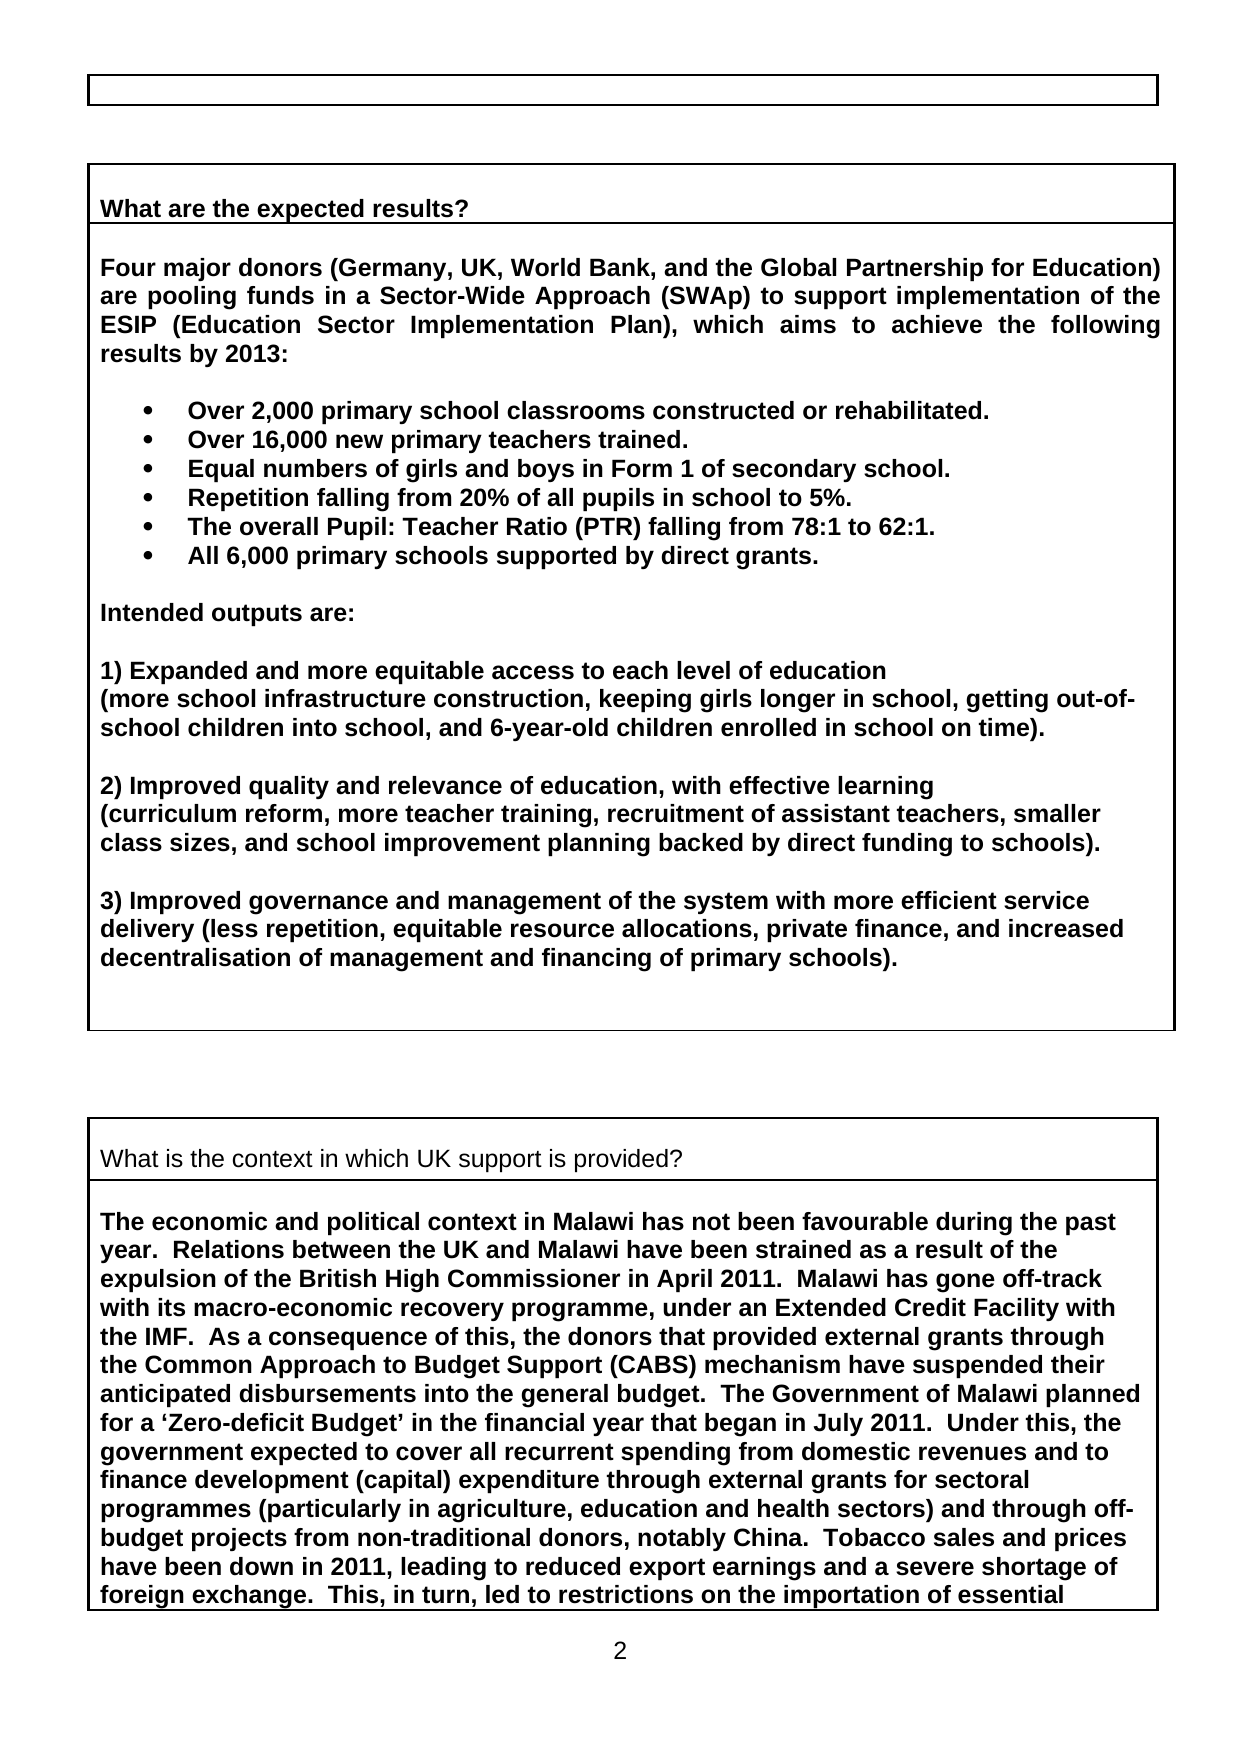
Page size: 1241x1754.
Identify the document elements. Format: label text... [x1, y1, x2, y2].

table_header What is the context in which UK support is provided? [90, 1119, 1156, 1179]
table_header What are the expected results? [90, 165, 1173, 222]
table_cell Four major donors (Germany, UK, World Bank, and the Global Partnership for Education) are pooling funds in a Sector-Wide Approach (SWAp) to support implementation of the ESIP (Education Sector Implementation Plan), which aims to achieve the following results by 2013: Over 2,000 primary school classrooms constructed or rehabilitated. Over 16,000 new primary teachers trained. Equal numbers of girls and boys in Form 1 of secondary school. Repetition falling from 20% of all pupils in school to 5%. The overall Pupil: Teacher Ratio (PTR) falling from 78:1 to 62:1. All 6,000 primary schools supported by direct grants. Intended outputs are: 1) Expanded and more equitable access to each level of education (more school infrastructure construction, keeping girls longer in school, getting out-of-school children into school, and 6-year-old children enrolled in school on time). 2) Improved quality and relevance of education, with effective learning (curriculum reform, more teacher training, recruitment of assistant teachers, smaller class sizes, and school improvement planning backed by direct funding to schools). 3) Improved governance and management of the system with more efficient service delivery (less repetition, equitable resource allocations, private finance, and increased decentralisation of management and financing of primary schools). [90, 224, 1173, 1029]
table_cell [90, 76, 1156, 104]
table_cell The economic and political context in Malawi has not been favourable during the past year. Relations between the UK and Malawi have been strained as a result of the expulsion of the British High Commissioner in April 2011. Malawi has gone off-track with its macro-economic recovery programme, under an Extended Credit Facility with the IMF. As a consequence of this, the donors that provided external grants through the Common Approach to Budget Support (CABS) mechanism have suspended their anticipated disbursements into the general budget. The Government of Malawi planned for a ‘Zero-deficit Budget’ in the financial year that began in July 2011. Under this, the government expected to cover all recurrent spending from domestic revenues and to finance development (capital) expenditure through external grants for sectoral programmes (particularly in agriculture, education and health sectors) and through off-budget projects from non-traditional donors, notably China. Tobacco sales and prices have been down in 2011, leading to reduced export earnings and a severe shortage of foreign exchange. This, in turn, led to restrictions on the importation of essential [90, 1181, 1156, 1609]
